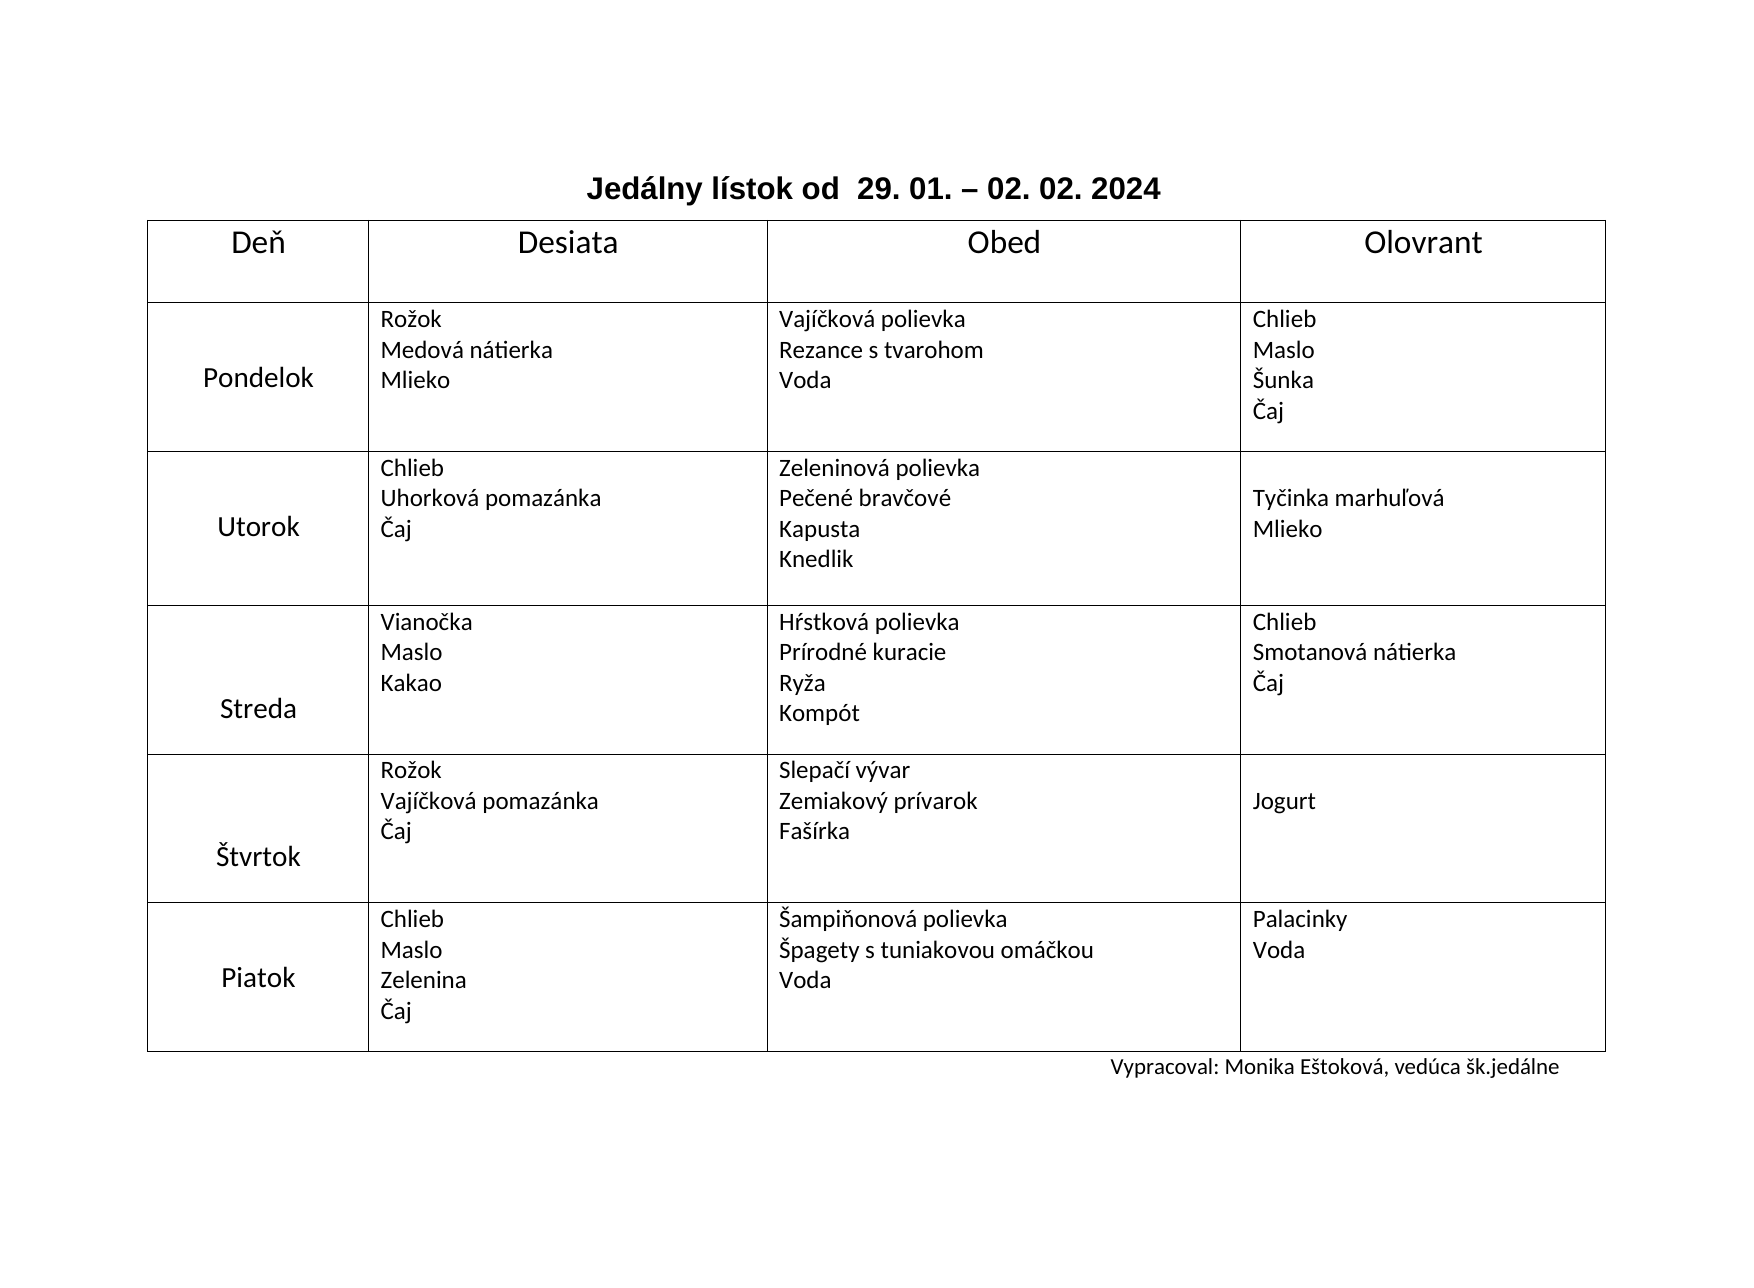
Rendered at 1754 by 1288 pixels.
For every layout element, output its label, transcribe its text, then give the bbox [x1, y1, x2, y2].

table_cell Chlieb Maslo Šunka Čaj [1241, 303, 1605, 451]
table_cell Hŕstková polievka Prírodné kuracie Ryža Kompót [768, 606, 1240, 753]
table_header Desiata [369, 221, 767, 302]
table_cell Chlieb Uhorková pomazánka Čaj [369, 452, 767, 605]
table_cell Piatok [148, 903, 368, 1051]
table_cell Vianočka Maslo Kakao [369, 606, 767, 753]
table_cell Streda [148, 606, 368, 753]
table_cell Vajíčková polievka Rezance s tvarohom Voda [768, 303, 1240, 451]
subtitle Jedálny lístok od 29. 01. – 02. 02. 2024 [148, 164, 1606, 207]
table_cell Slepačí vývar Zemiakový prívarok Fašírka [768, 755, 1240, 902]
table_cell Rožok Medová nátierka Mlieko [369, 303, 767, 451]
table_cell Zeleninová polievka Pečené bravčové Kapusta Knedlik [768, 452, 1240, 605]
table_cell Tyčinka marhuľová Mlieko [1241, 452, 1605, 605]
table_cell Jogurt [1241, 755, 1605, 902]
table_cell Utorok [148, 452, 368, 605]
table_header Deň [148, 221, 368, 302]
table_cell Štvrtok [148, 755, 368, 902]
table_header Olovrant [1241, 221, 1605, 302]
table_cell Palacinky Voda [1241, 903, 1605, 1051]
table_cell Pondelok [148, 303, 368, 451]
table_cell Šampiňonová polievka Špagety s tuniakovou omáčkou Voda [768, 903, 1240, 1051]
table_header Obed [768, 221, 1240, 302]
table_cell Rožok Vajíčková pomazánka Čaj [369, 755, 767, 902]
text Vypracoval: Monika Eštoková, vedúca šk.jedálne [148, 1052, 1606, 1080]
table_cell Chlieb Smotanová nátierka Čaj [1241, 606, 1605, 753]
table_cell Chlieb Maslo Zelenina Čaj [369, 903, 767, 1051]
